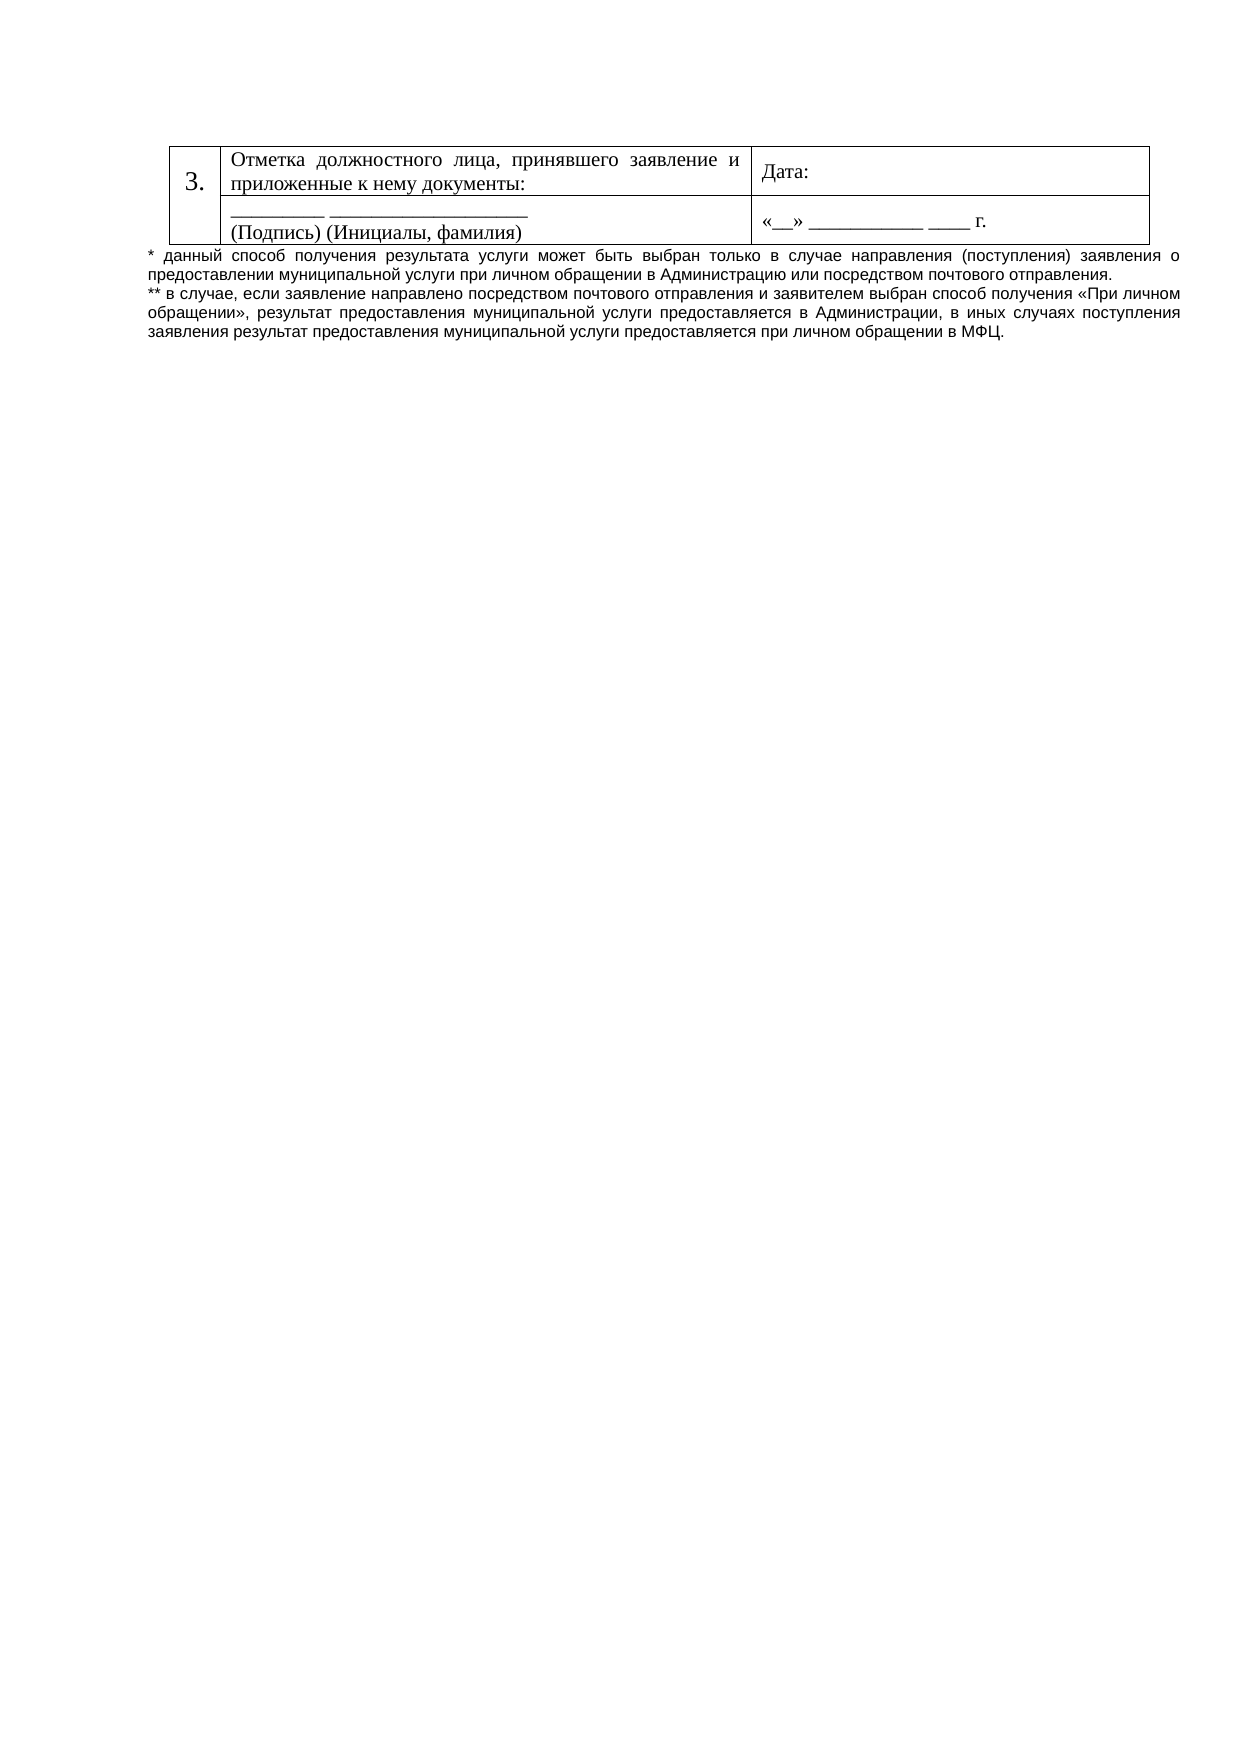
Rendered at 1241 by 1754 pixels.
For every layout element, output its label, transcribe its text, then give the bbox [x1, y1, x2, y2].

text * данный способ получения результата услуги может быть выбран только в случае направления (поступления) заявления о предоставлении муниципальной услуги при личном обращении в Администрацию или посредством почтового отправления. [148, 245, 1181, 284]
table_cell 3. [170, 147, 220, 244]
table_cell Дата: [752, 147, 1149, 195]
table_cell «__» ___________ ____ г. [752, 196, 1149, 244]
text ** в случае, если заявление направлено посредством почтового отправления и заявителем выбран способ получения «При личном обращении», результат предоставления муниципальной услуги предоставляется в Администрации, в иных случаях поступления заявления результат предоставления муниципальной услуги предоставляется при личном обращении в МФЦ. [148, 284, 1181, 341]
